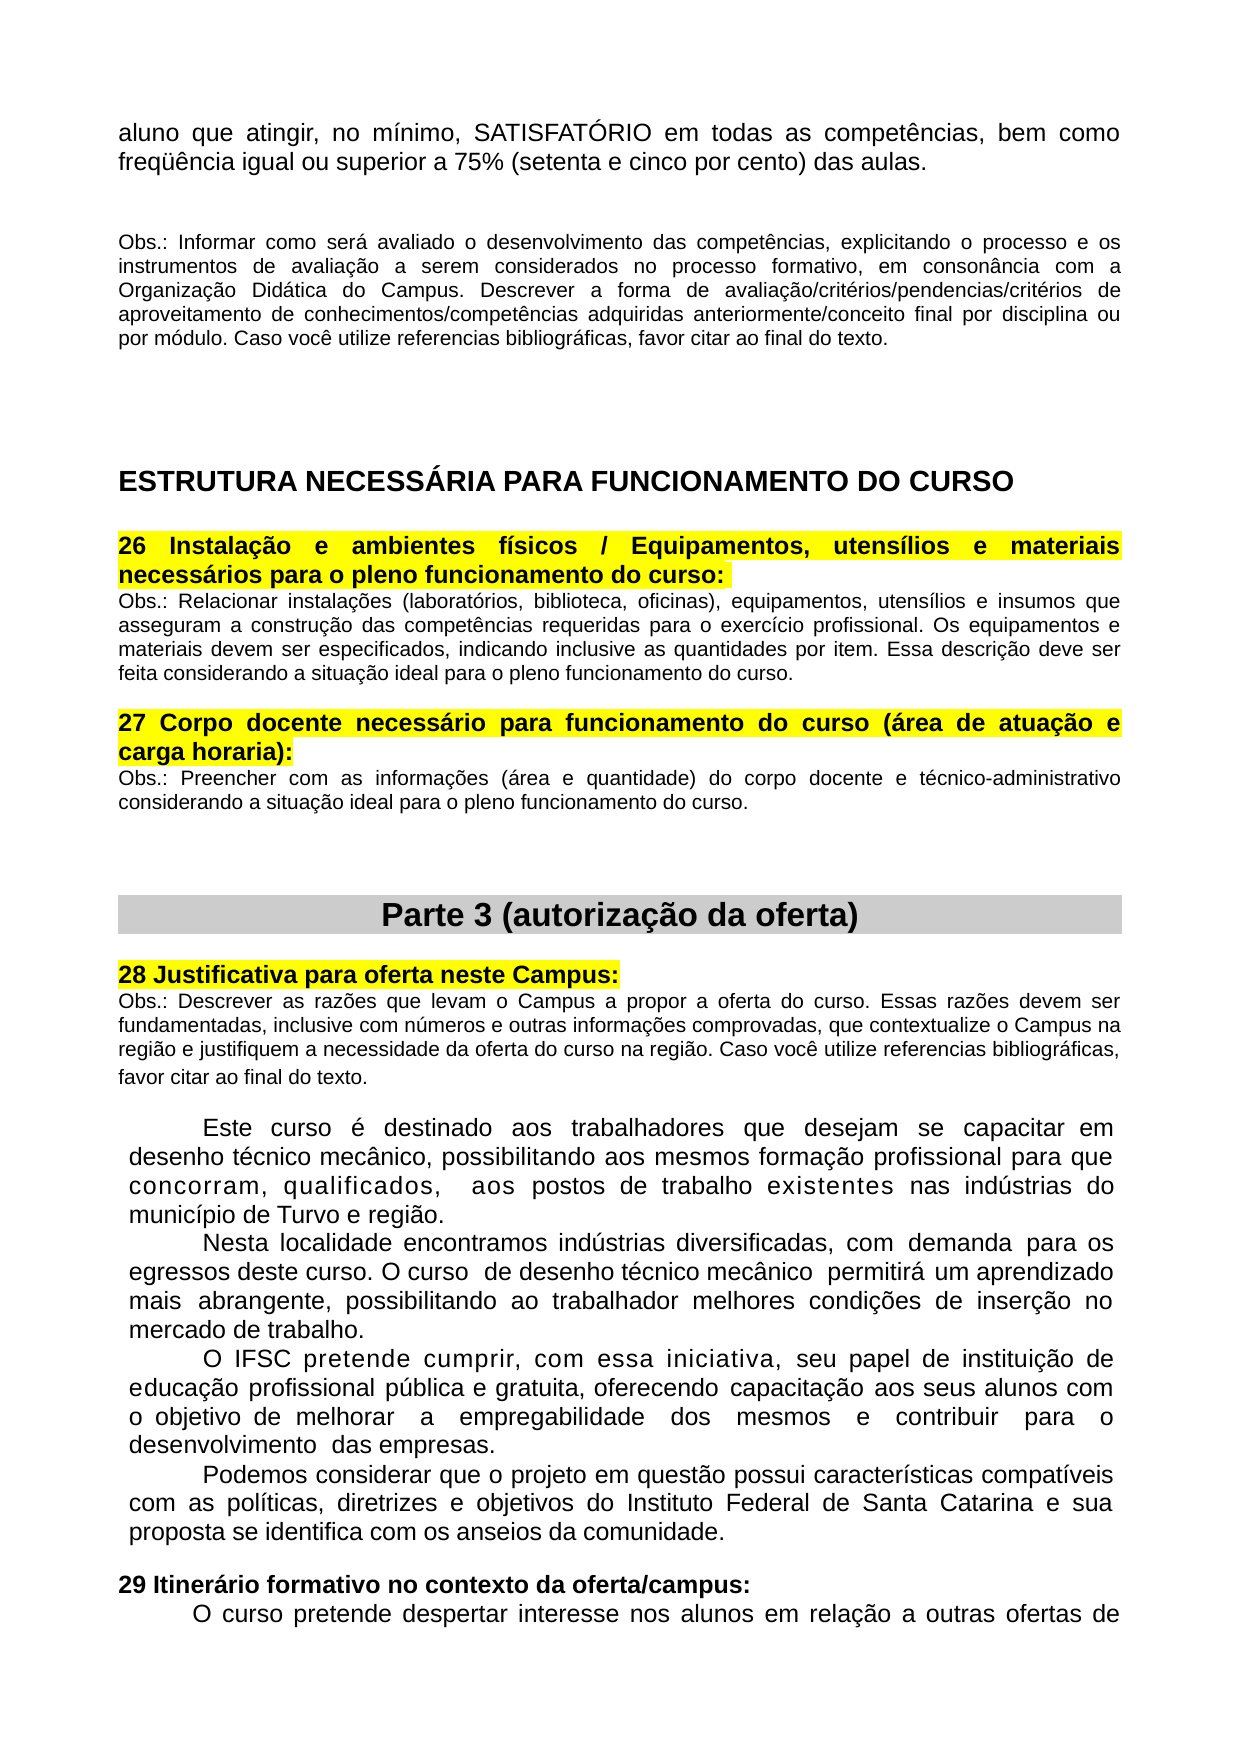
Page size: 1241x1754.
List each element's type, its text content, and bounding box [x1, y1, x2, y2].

text Obs.: Relacionar instalações (laboratórios, biblioteca, oficinas), equipamentos, utensílios e insumos que asseguram a construção das competências requeridas para o exercício profissional. Os equipamentos e materiais devem ser especificados, indicando inclusive as quantidades por item. Essa descrição deve ser feita considerando a situação ideal para o pleno funcionamento do curso. [118, 589, 1122, 684]
text O IFSC pretende cumprir, com essa iniciativa, seu papel de instituição de educação profissional pública e gratuita, oferecendo capacitação aos seus alunos com o objetivo de melhorar a empregabilidade dos mesmos e contribuir para o desenvolvimento das empresas. [129, 1344, 1114, 1459]
text Obs.: Informar como será avaliado o desenvolvimento das competências, explicitando o processo e os instrumentos de avaliação a serem considerados no processo formativo, em consonância com a Organização Didática do Campus. Descrever a forma de avaliação/critérios/pendencias/critérios de aproveitamento de conhecimentos/competências adquiridas anteriormente/conceito final por disciplina ou por módulo. Caso você utilize referencias bibliográficas, favor citar ao final do texto. [118, 230, 1122, 350]
text 29 Itinerário formativo no contexto da oferta/campus: [118, 1570, 1122, 1599]
text Podemos considerar que o projeto em questão possui características compatíveis com as políticas, diretrizes e objetivos do Instituto Federal de Santa Catarina e sua proposta se identifica com os anseios da comunidade. [129, 1460, 1114, 1546]
text aluno que atingir, no mínimo, SATISFATÓRIO em todas as competências, bem como freqüência igual ou superior a 75% (setenta e cinco por cento) das aulas. [118, 118, 1122, 176]
text O curso pretende despertar interesse nos alunos em relação a outras ofertas de [118, 1599, 1122, 1627]
subtitle 28 Justificativa para oferta neste Campus: [118, 960, 1122, 989]
text 27 Corpo docente necessário para funcionamento do curso (área de atuação e carga horaria): [118, 708, 1122, 766]
text Parte 3 (autorização da oferta) [118, 895, 1122, 934]
text Obs.: Preencher com as informações (área e quantidade) do corpo docente e técnico-administrativo considerando a situação ideal para o pleno funcionamento do curso. [118, 766, 1122, 814]
text Este curso é destinado aos trabalhadores que desejam se capacitar em desenho técnico mecânico, possibilitando aos mesmos formação profissional para que concorram, qualificados, aos postos de trabalho existentes nas indústrias do município de Turvo e região. [129, 1113, 1114, 1228]
subtitle ESTRUTURA NECESSÁRIA PARA FUNCIONAMENTO DO CURSO [118, 464, 1122, 498]
text Nesta localidade encontramos indústrias diversificadas, com demanda para os egressos deste curso. O curso de desenho técnico mecânico permitirá um aprendizado mais abrangente, possibilitando ao trabalhador melhores condições de inserção no mercado de trabalho. [129, 1228, 1114, 1343]
subtitle 26 Instalação e ambientes físicos / Equipamentos, utensílios e materiais necessários para o pleno funcionamento do curso: [118, 531, 1122, 589]
text Obs.: Descrever as razões que levam o Campus a propor a oferta do curso. Essas razões devem ser fundamentadas, inclusive com números e outras informações comprovadas, que contextualize o Campus na região e justifiquem a necessidade da oferta do curso na região. Caso você utilize referencias bibliográficas, favor citar ao final do texto. [118, 989, 1122, 1089]
